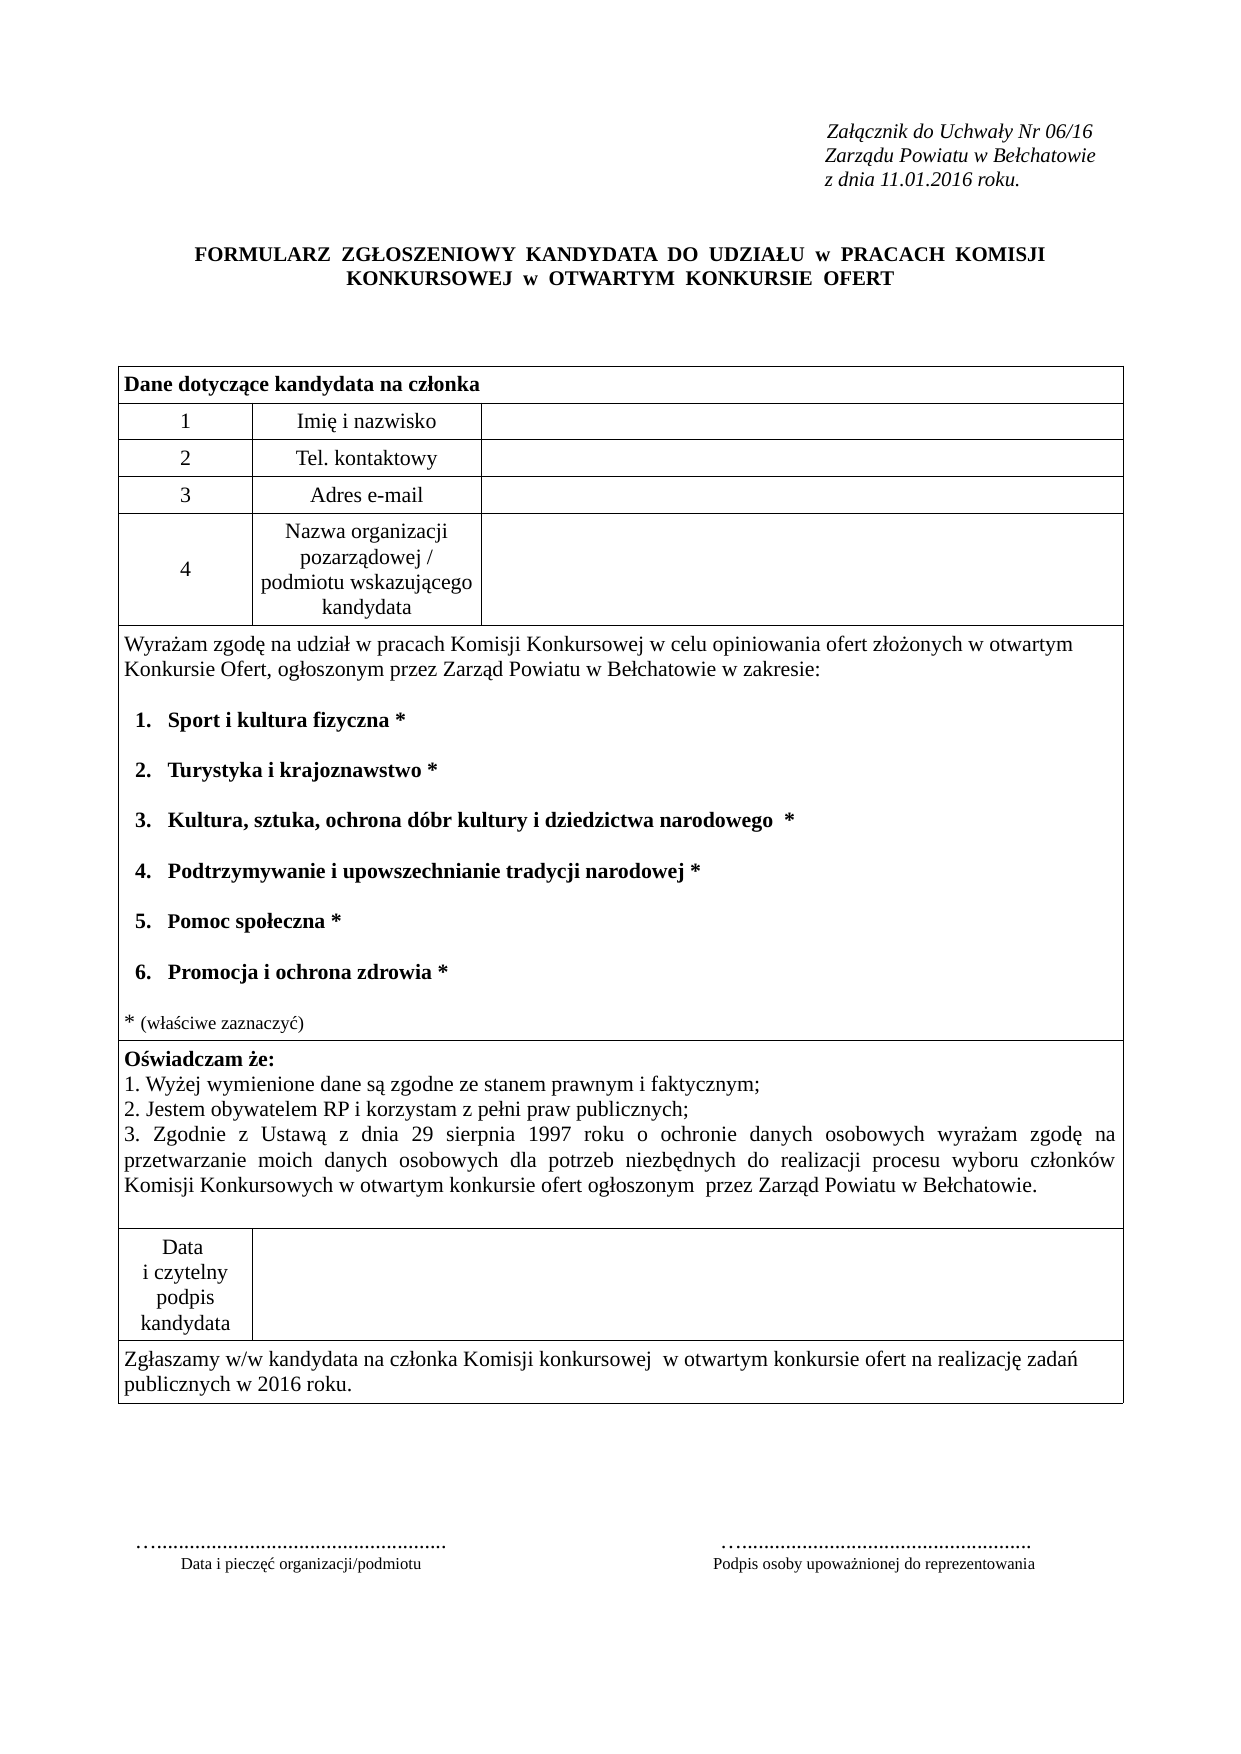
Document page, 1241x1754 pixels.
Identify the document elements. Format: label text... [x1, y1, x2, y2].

table_header Dane dotyczące kandydata na członka [119, 367, 1123, 402]
table_cell [482, 440, 1123, 476]
table_cell Data i czytelny podpis kandydata [119, 1229, 252, 1340]
table_cell 1 [119, 404, 252, 439]
table_cell Imię i nazwisko [253, 404, 481, 439]
table_cell 3 [119, 477, 252, 513]
table_cell Nazwa organizacji pozarządowej / podmiotu wskazującego kandydata [253, 514, 481, 625]
text Data i pieczęć organizacji/podmiotu Podpis osoby upoważnionej do reprezentowania [118, 1554, 1122, 1573]
table_cell Adres e-mail [253, 477, 481, 513]
table_cell Oświadczam że: 1. Wyżej wymienione dane są zgodne ze stanem prawnym i faktycznym; 2. Jestem obywatelem RP i korzystam z pełni praw publicznych; 3. Zgodnie z Ustawą z dnia 29 sierpnia 1997 roku o ochronie danych osobowych wyrażam zgodę na przetwarzanie moich danych osobowych dla potrzeb niezbędnych do realizacji procesu wyboru członków Komisji Konkursowych w otwartym konkursie ofert ogłoszonym przez Zarząd Powiatu w Bełchatowie. [119, 1041, 1123, 1228]
table_cell [253, 1229, 1123, 1340]
text Załącznik do Uchwały Nr 06/16 [118, 118, 1122, 143]
table_cell [482, 477, 1123, 513]
table_cell 2 [119, 440, 252, 476]
text …..................................................... …..................................................... [118, 1528, 1122, 1554]
table_cell [482, 404, 1123, 439]
table_cell Wyrażam zgodę na udział w pracach Komisji Konkursowej w celu opiniowania ofert złożonych w otwartym Konkursie Ofert, ogłoszonym przez Zarząd Powiatu w Bełchatowie w zakresie: 1. Sport i kultura fizyczna * 2. Turystyka i krajoznawstwo * 3. Kultura, sztuka, ochrona dóbr kultury i dziedzictwa narodowego * 4. Podtrzymywanie i upowszechnianie tradycji narodowej * 5. Pomoc społeczna * 6. Promocja i ochrona zdrowia * * (właściwe zaznaczyć) [119, 626, 1123, 1040]
table_cell Tel. kontaktowy [253, 440, 481, 476]
table_cell [482, 514, 1123, 625]
text FORMULARZ ZGŁOSZENIOWY KANDYDATA DO UDZIAŁU w PRACACH KOMISJI KONKURSOWEJ w OTWARTYM KONKURSIE OFERT [118, 242, 1122, 290]
text Zarządu Powiatu w Bełchatowie [118, 143, 1122, 167]
text z dnia 11.01.2016 roku. [118, 167, 1122, 191]
table_cell Zgłaszamy w/w kandydata na członka Komisji konkursowej w otwartym konkursie ofert na realizację zadań publicznych w 2016 roku. [119, 1341, 1123, 1402]
table_cell 4 [119, 514, 252, 625]
